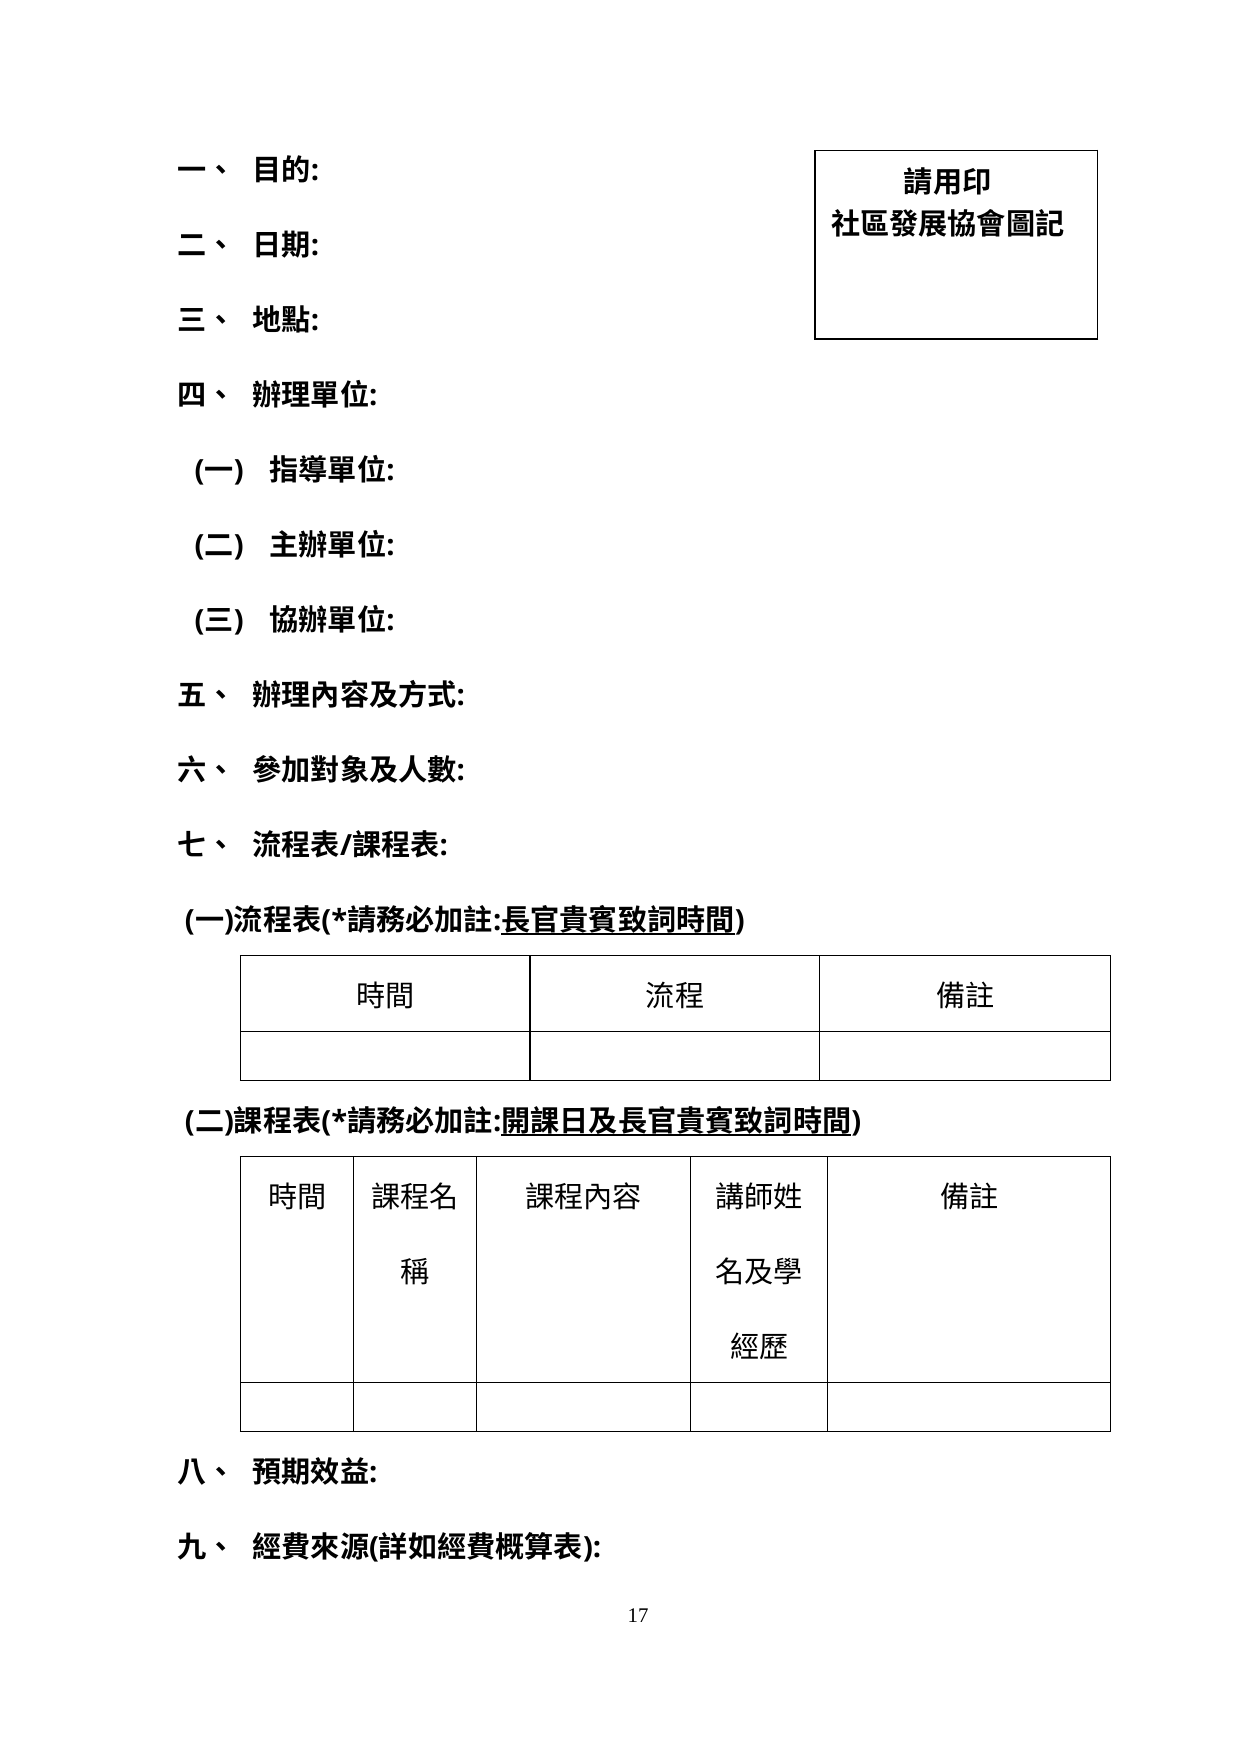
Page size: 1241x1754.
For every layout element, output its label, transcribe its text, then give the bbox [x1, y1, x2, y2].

list 協辦單位: [194, 580, 1098, 655]
table_cell [691, 1383, 827, 1431]
table_cell [828, 1383, 1110, 1431]
list 預期效益: [177, 1432, 1098, 1507]
table_cell [820, 1032, 1110, 1080]
list 日期: [177, 205, 814, 280]
list 目的: [816, 151, 1097, 338]
text (一)流程表(*請務必加註:長官貴賓致詞時間) [177, 880, 1098, 955]
list 辦理內容及方式: [177, 655, 1098, 730]
list 社區發展協會圖記 [831, 201, 1082, 243]
table_cell [241, 1032, 529, 1080]
list 流程表/課程表: [177, 805, 1098, 880]
list 辦理單位: [177, 355, 1098, 430]
list 指導單位: [194, 430, 1098, 505]
list 經費來源(詳如經費概算表): [177, 1507, 1098, 1582]
table_header 課程內容 [477, 1157, 690, 1382]
table_cell [241, 1383, 353, 1431]
table_header 時間 [241, 1157, 353, 1382]
list 參加對象及人數: [177, 730, 1098, 805]
table_header 備註 [828, 1157, 1110, 1382]
table_header 課程名稱 [354, 1157, 476, 1382]
list 請用印 [831, 158, 1082, 201]
table_cell [531, 1032, 819, 1080]
table_header 時間 [241, 956, 529, 1031]
list 地點: [177, 280, 1098, 355]
list 主辦單位: [194, 505, 1098, 580]
table_header 備註 [820, 956, 1110, 1031]
text (二)課程表(*請務必加註:開課日及長官貴賓致詞時間) [177, 1081, 1098, 1156]
table_header 講師姓名及學經歷 [691, 1157, 827, 1382]
table_cell [354, 1383, 476, 1431]
table_cell [477, 1383, 690, 1431]
list 目的: [177, 130, 1098, 205]
table_header 流程 [531, 956, 819, 1031]
